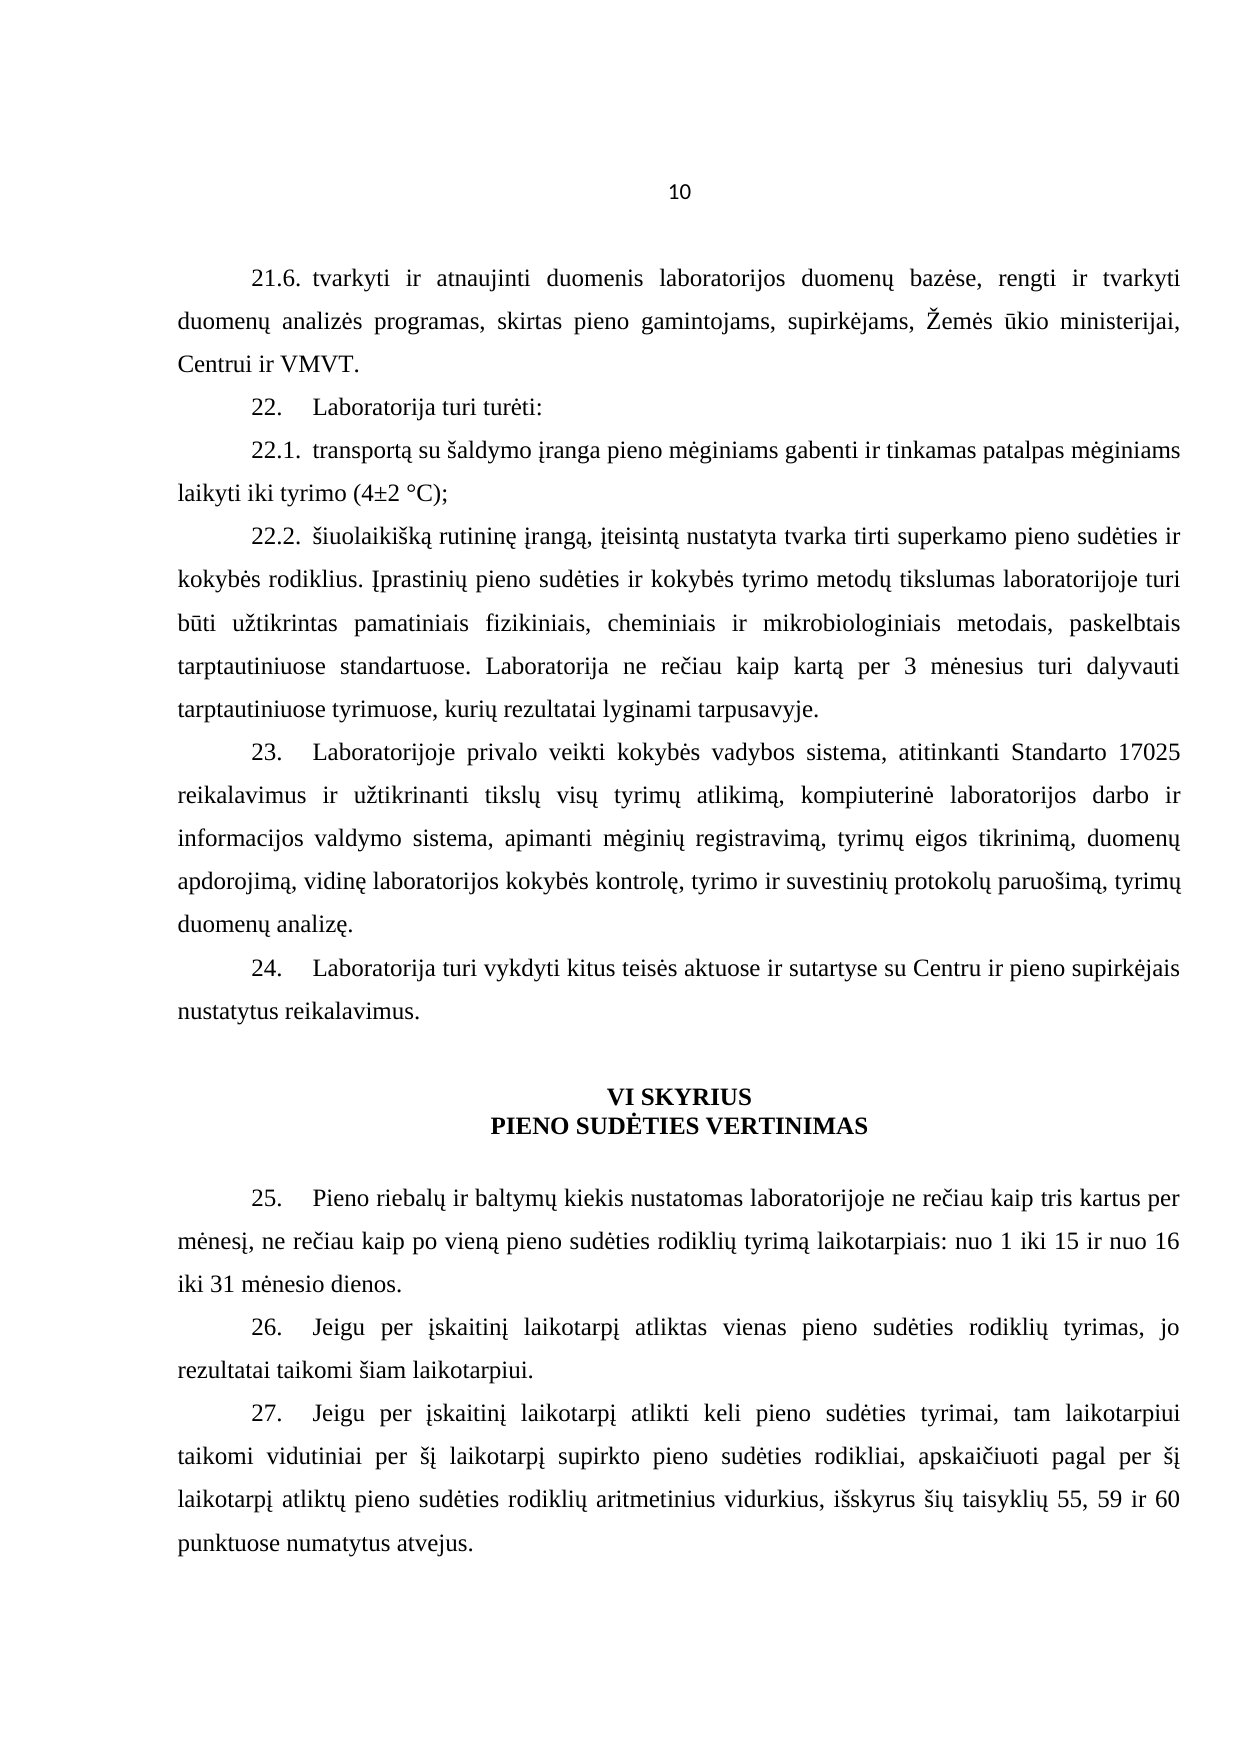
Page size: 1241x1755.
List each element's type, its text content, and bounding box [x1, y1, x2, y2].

text 23. Laboratorijoje privalo veikti kokybės vadybos sistema, atitinkanti Standarto 17025 reikalavimus ir užtikrinanti tikslų visų tyrimų atlikimą, kompiuterinė laboratorijos darbo ir informacijos valdymo sistema, apimanti mėginių registravimą, tyrimų eigos tikrinimą, duomenų apdorojimą, vidinę laboratorijos kokybės kontrolę, tyrimo ir suvestinių protokolų paruošimą, tyrimų duomenų analizę. [177, 737, 1181, 938]
text 26. Jeigu per įskaitinį laikotarpį atliktas vienas pieno sudėties rodiklių tyrimas, jo rezultatai taikomi šiam laikotarpiui. [177, 1312, 1181, 1384]
text 27. Jeigu per įskaitinį laikotarpį atlikti keli pieno sudėties tyrimai, tam laikotarpiui taikomi vidutiniai per šį laikotarpį supirkto pieno sudėties rodikliai, apskaičiuoti pagal per šį laikotarpį atliktų pieno sudėties rodiklių aritmetinius vidurkius, išskyrus šių taisyklių 55, 59 ir 60 punktuose numatytus atvejus. [177, 1398, 1181, 1556]
text 22.1. transportą su šaldymo įranga pieno mėginiams gabenti ir tinkamas patalpas mėginiams laikyti iki tyrimo (4±2 °C); [177, 435, 1181, 507]
text 24. Laboratorija turi vykdyti kitus teisės aktuose ir sutartyse su Centru ir pieno supirkėjais nustatytus reikalavimus. [177, 953, 1181, 1024]
text 25. Pieno riebalų ir baltymų kiekis nustatomas laboratorijoje ne rečiau kaip tris kartus per mėnesį, ne rečiau kaip po vieną pieno sudėties rodiklių tyrimą laikotarpiais: nuo 1 iki 15 ir nuo 16 iki 31 mėnesio dienos. [177, 1183, 1181, 1298]
text 21.6. tvarkyti ir atnaujinti duomenis laboratorijos duomenų bazėse, rengti ir tvarkyti duomenų analizės programas, skirtas pieno gamintojams, supirkėjams, Žemės ūkio ministerijai, Centrui ir VMVT. [177, 263, 1181, 378]
text PIENO SUDĖTIES VERTINIMAS [177, 1111, 1181, 1139]
text 22. Laboratorija turi turėti: [177, 392, 1181, 421]
text 22.2. šiuolaikišką rutininę įrangą, įteisintą nustatyta tvarka tirti superkamo pieno sudėties ir kokybės rodiklius. Įprastinių pieno sudėties ir kokybės tyrimo metodų tikslumas laboratorijoje turi būti užtikrintas pamatiniais fizikiniais, cheminiais ir mikrobiologiniais metodais, paskelbtais tarptautiniuose standartuose. Laboratorija ne rečiau kaip kartą per 3 mėnesius turi dalyvauti tarptautiniuose tyrimuose, kurių rezultatai lyginami tarpusavyje. [177, 521, 1181, 723]
text VI SKYRIUS [177, 1082, 1181, 1111]
